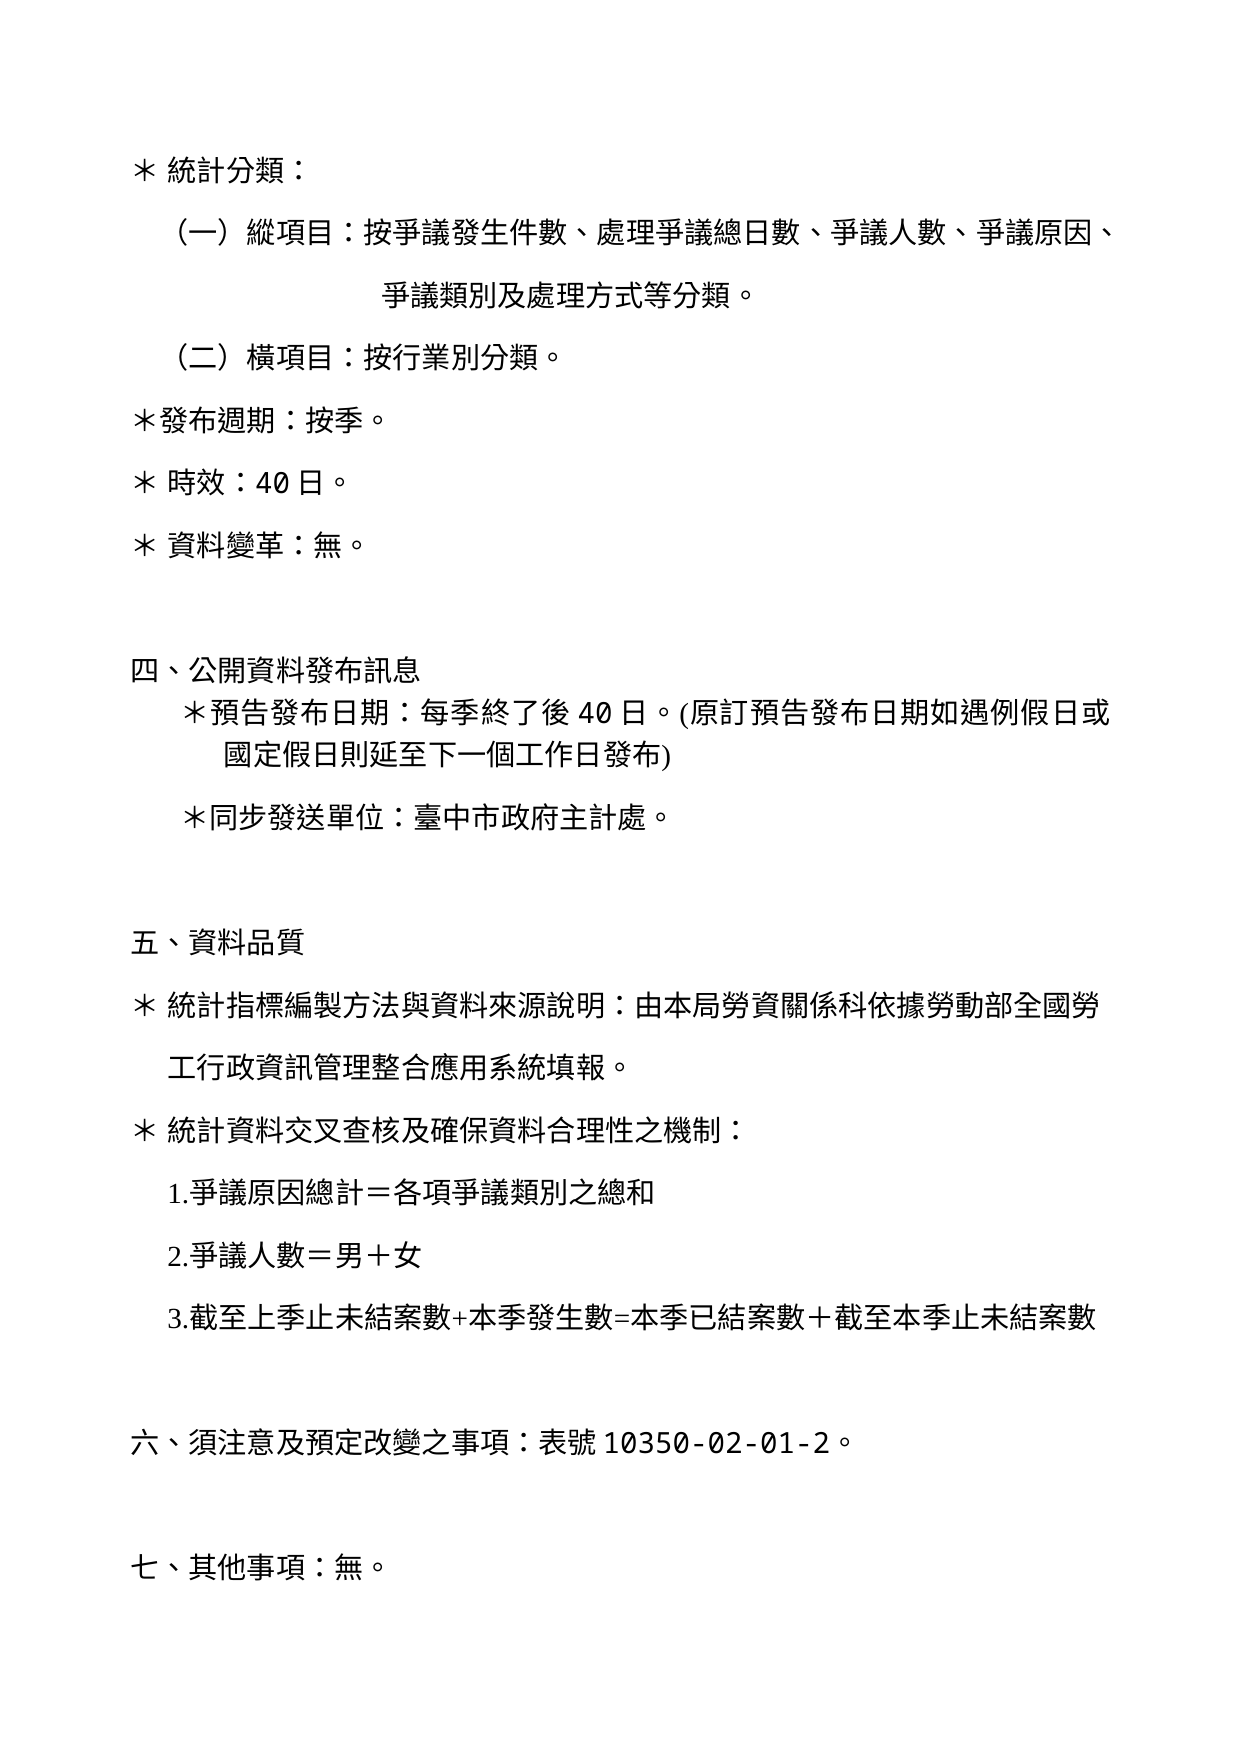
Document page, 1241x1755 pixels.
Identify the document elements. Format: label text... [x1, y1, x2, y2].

text 六、須注意及預定改變之事項：表號10350-02-01-2。 [130, 1399, 1110, 1462]
text 1.爭議原因總計＝各項爭議類別之總和 [167, 1149, 1110, 1212]
text 3.截至上季止未結案數+本季發生數=本季已結案數＋截至本季止未結案數 [167, 1274, 1110, 1337]
list 統計資料交叉查核及確保資料合理性之機制： [130, 1087, 1110, 1149]
text 七、其他事項：無。 [130, 1524, 1110, 1587]
list 統計指標編製方法與資料來源說明：由本局勞資關係科依據勞動部全國勞工行政資訊管理整合應用系統填報。 [130, 962, 1110, 1087]
list 統計分類： [130, 127, 1110, 189]
text 2.爭議人數＝男＋女 [167, 1212, 1110, 1274]
text 五、資料品質 [130, 899, 1110, 962]
text （二）橫項目：按行業別分類。 [130, 314, 1110, 377]
text （一）縱項目：按爭議發生件數、處理爭議總日數、爭議人數、爭議原因、爭議類別及處理方式等分類。 [159, 189, 1110, 314]
text 四、公開資料發布訊息 [130, 627, 1110, 689]
text ＊同步發送單位：臺中市政府主計處。 [180, 774, 1110, 837]
text ＊預告發布日期：每季終了後40日。(原訂預告發布日期如遇例假日或國定假日則延至下一個工作日發布) [180, 689, 1110, 774]
list 時效：40日。 [130, 439, 1110, 502]
list 資料變革：無。 [130, 502, 1110, 564]
text ＊發布週期：按季。 [130, 377, 1110, 439]
